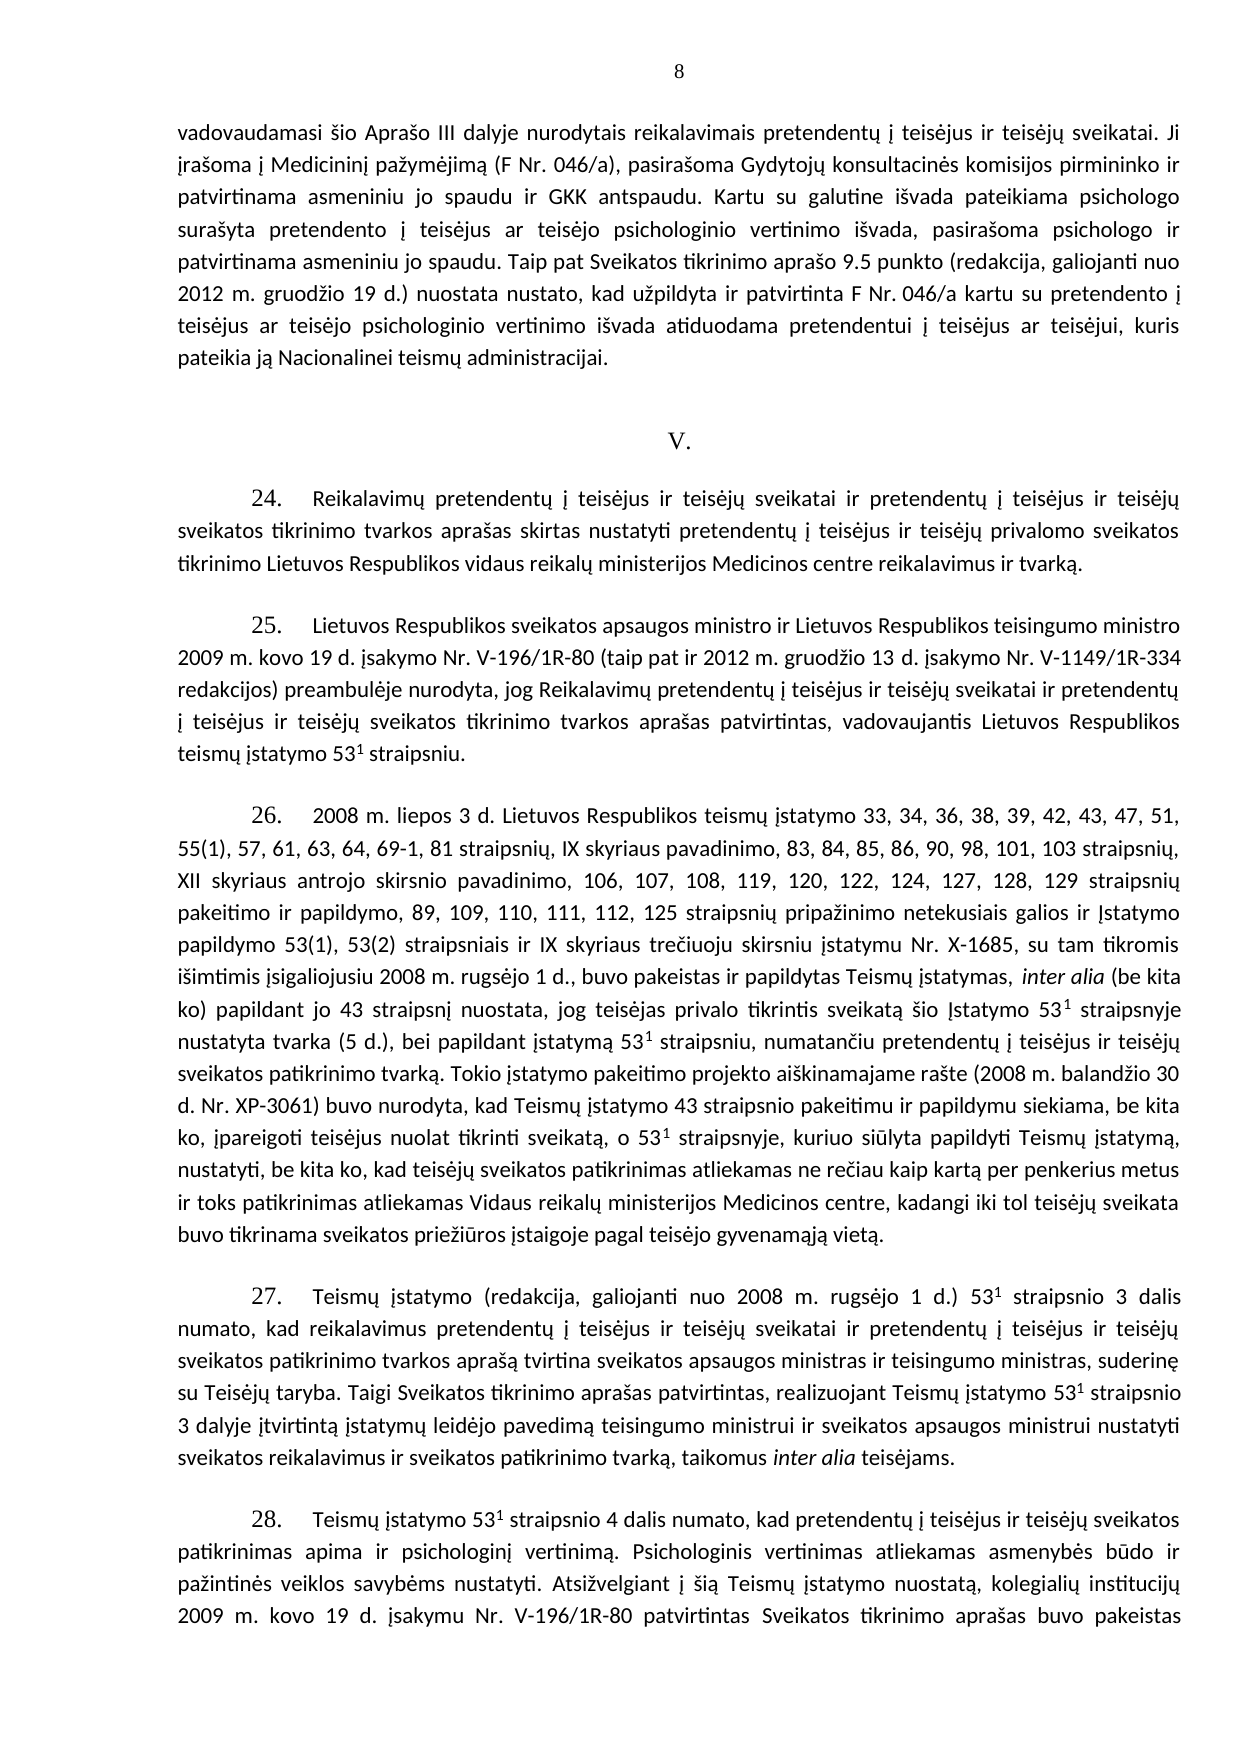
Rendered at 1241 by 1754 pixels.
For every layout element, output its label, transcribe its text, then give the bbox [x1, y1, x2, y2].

text 27. Teismų įstatymo (redakcija, galiojanti nuo 2008 m. rugsėjo 1 d.) 531 straipsnio 3 dalis numato, kad reikalavimus pretendentų į teisėjus ir teisėjų sveikatai ir pretendentų į teisėjus ir teisėjų sveikatos patikrinimo tvarkos aprašą tvirtina sveikatos apsaugos ministras ir teisingumo ministras, suderinę su Teisėjų taryba. Taigi Sveikatos tikrinimo aprašas patvirtintas, realizuojant Teismų įstatymo 531 straipsnio 3 dalyje įtvirtintą įstatymų leidėjo pavedimą teisingumo ministrui ir sveikatos apsaugos ministrui nustatyti sveikatos reikalavimus ir sveikatos patikrinimo tvarką, taikomus inter alia teisėjams. [177, 1281, 1181, 1471]
text 24. Reikalavimų pretendentų į teisėjus ir teisėjų sveikatai ir pretendentų į teisėjus ir teisėjų sveikatos tikrinimo tvarkos aprašas skirtas nustatyti pretendentų į teisėjus ir teisėjų privalomo sveikatos tikrinimo Lietuvos Respublikos vidaus reikalų ministerijos Medicinos centre reikalavimus ir tvarką. [177, 483, 1181, 577]
text V. [177, 426, 1181, 455]
text 28. Teismų įstatymo 531 straipsnio 4 dalis numato, kad pretendentų į teisėjus ir teisėjų sveikatos patikrinimas apima ir psichologinį vertinimą. Psichologinis vertinimas atliekamas asmenybės būdo ir pažintinės veiklos savybėms nustatyti. Atsižvelgiant į šią Teismų įstatymo nuostatą, kolegialių institucijų 2009 m. kovo 19 d. įsakymu Nr. V-196/1R-80 patvirtintas Sveikatos tikrinimo aprašas buvo pakeistas [177, 1504, 1181, 1629]
text 26. 2008 m. liepos 3 d. Lietuvos Respublikos teismų įstatymo 33, 34, 36, 38, 39, 42, 43, 47, 51, 55(1), 57, 61, 63, 64, 69-1, 81 straipsnių, IX skyriaus pavadinimo, 83, 84, 85, 86, 90, 98, 101, 103 straipsnių, XII skyriaus antrojo skirsnio pavadinimo, 106, 107, 108, 119, 120, 122, 124, 127, 128, 129 straipsnių pakeitimo ir papildymo, 89, 109, 110, 111, 112, 125 straipsnių pripažinimo netekusiais galios ir Įstatymo papildymo 53(1), 53(2) straipsniais ir IX skyriaus trečiuoju skirsniu įstatymu Nr. X-1685, su tam tikromis išimtimis įsigaliojusiu 2008 m. rugsėjo 1 d., buvo pakeistas ir papildytas Teismų įstatymas, inter alia (be kita ko) papildant jo 43 straipsnį nuostata, jog teisėjas privalo tikrintis sveikatą šio Įstatymo 531 straipsnyje nustatyta tvarka (5 d.), bei papildant įstatymą 531 straipsniu, numatančiu pretendentų į teisėjus ir teisėjų sveikatos patikrinimo tvarką. Tokio įstatymo pakeitimo projekto aiškinamajame rašte (2008 m. balandžio 30 d. Nr. XP-3061) buvo nurodyta, kad Teismų įstatymo 43 straipsnio pakeitimu ir papildymu siekiama, be kita ko, įpareigoti teisėjus nuolat tikrinti sveikatą, o 531 straipsnyje, kuriuo siūlyta papildyti Teismų įstatymą, nustatyti, be kita ko, kad teisėjų sveikatos patikrinimas atliekamas ne rečiau kaip kartą per penkerius metus ir toks patikrinimas atliekamas Vidaus reikalų ministerijos Medicinos centre, kadangi iki tol teisėjų sveikata buvo tikrinama sveikatos priežiūros įstaigoje pagal teisėjo gyvenamąją vietą. [177, 801, 1181, 1248]
text 25. Lietuvos Respublikos sveikatos apsaugos ministro ir Lietuvos Respublikos teisingumo ministro 2009 m. kovo 19 d. įsakymo Nr. V-196/1R-80 (taip pat ir 2012 m. gruodžio 13 d. įsakymo Nr. V-1149/1R-334 redakcijos) preambulėje nurodyta, jog Reikalavimų pretendentų į teisėjus ir teisėjų sveikatai ir pretendentų į teisėjus ir teisėjų sveikatos tikrinimo tvarkos aprašas patvirtintas, vadovaujantis Lietuvos Respublikos teismų įstatymo 531 straipsniu. [177, 610, 1181, 768]
text vadovaudamasi šio Aprašo III dalyje nurodytais reikalavimais pretendentų į teisėjus ir teisėjų sveikatai. Ji įrašoma į Medicininį pažymėjimą (F Nr. 046/a), pasirašoma Gydytojų konsultacinės komisijos pirmininko ir patvirtinama asmeniniu jo spaudu ir GKK antspaudu. Kartu su galutine išvada pateikiama psichologo surašyta pretendento į teisėjus ar teisėjo psichologinio vertinimo išvada, pasirašoma psichologo ir patvirtinama asmeniniu jo spaudu. Taip pat Sveikatos tikrinimo aprašo 9.5 punkto (redakcija, galiojanti nuo 2012 m. gruodžio 19 d.) nuostata nustato, kad užpildyta ir patvirtinta F Nr. 046/a kartu su pretendento į teisėjus ar teisėjo psichologinio vertinimo išvada atiduodama pretendentui į teisėjus ar teisėjui, kuris pateikia ją Nacionalinei teismų administracijai. [177, 118, 1181, 371]
